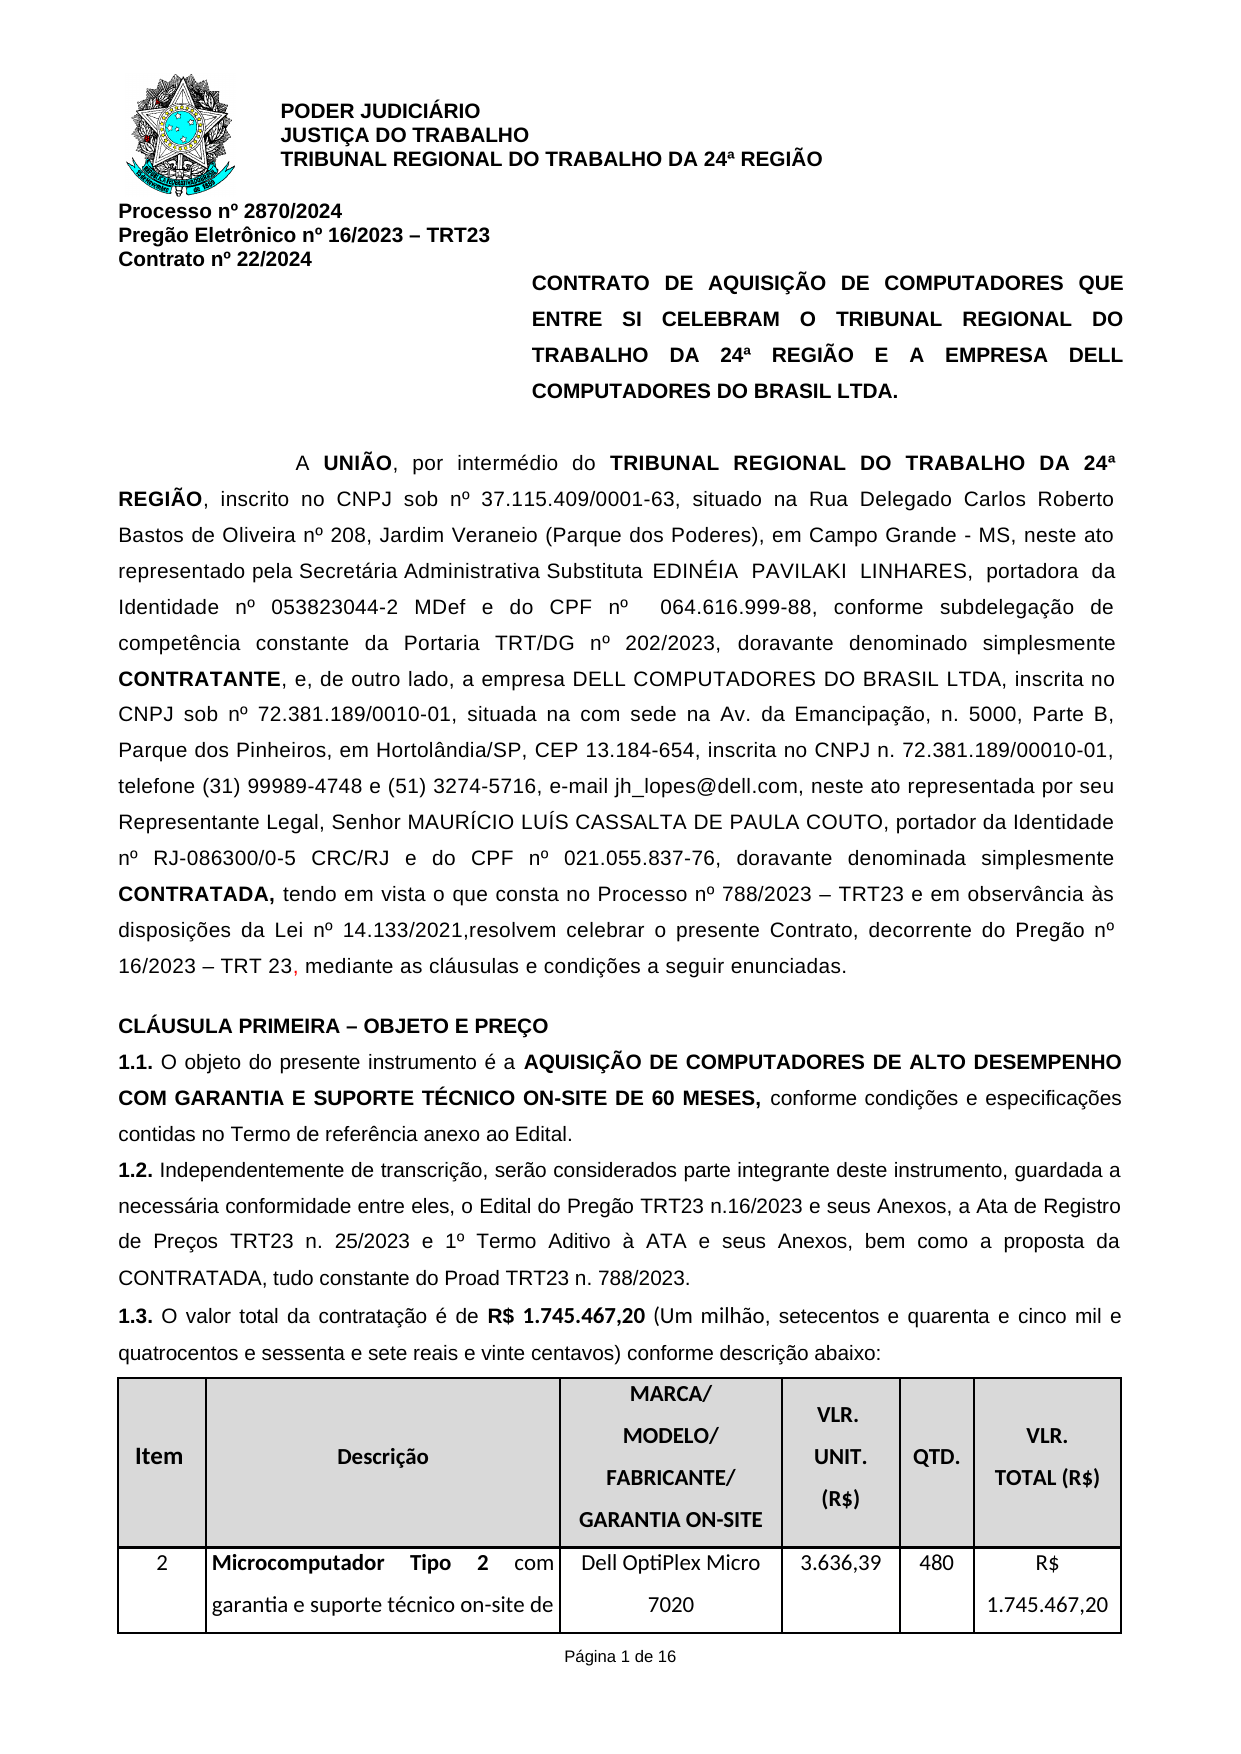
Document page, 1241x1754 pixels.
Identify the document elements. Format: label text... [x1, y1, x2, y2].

list 1.1. O objeto do presente instrumento é a AQUISIÇÃO DE COMPUTADORES DE ALTO DESEMPENHO COM GARANTIA E SUPORTE TÉCNICO ON-SITE DE 60 MESES, conforme condições e especificações contidas no Termo de referência anexo ao Edital. [118, 1050, 1122, 1146]
table_header VLR. TOTAL (R$) [975, 1379, 1120, 1546]
text CONTRATO DE AQUISIÇÃO DE COMPUTADORES QUE ENTRE SI CELEBRAM O TRIBUNAL REGIONAL DO TRABALHO DA 24ª REGIÃO E A EMPRESA DELL COMPUTADORES DO BRASIL LTDA. [532, 271, 1124, 403]
table_cell 2 [119, 1549, 205, 1632]
text 1.2. Independentemente de transcrição, serão considerados parte integrante deste instrumento, guardada a necessária conformidade entre eles, o Edital do Pregão TRT23 n.16/2023 e seus Anexos, a Ata de Registro de Preços TRT23 n. 25/2023 e 1º Termo Aditivo à ATA e seus Anexos, bem como a proposta da CONTRATADA, tudo constante do Proad TRT23 n. 788/2023. [118, 1157, 1122, 1289]
table_cell Microcomputador Tipo 2 com garantia e suporte técnico on-site de [207, 1549, 559, 1632]
table_header MARCA/ MODELO/ FABRICANTE/ GARANTIA ON-SITE [561, 1379, 781, 1546]
table_cell 480 [901, 1549, 973, 1632]
table_header QTD. [901, 1379, 973, 1546]
table_cell R$ 1.745.467,20 [975, 1549, 1120, 1632]
table_header Descrição [207, 1379, 559, 1546]
text A UNIÃO, por intermédio do TRIBUNAL REGIONAL DO TRABALHO DA 24ª REGIÃO, inscrito no CNPJ sob nº 37.115.409/0001-63, situado na Rua Delegado Carlos Roberto Bastos de Oliveira nº 208, Jardim Veraneio (Parque dos Poderes), em Campo Grande - MS, neste ato representado pela Secretária Administrativa Substituta EDINÉIA PAVILAKI LINHARES, portadora da Identidade nº 053823044-2 MDef e do CPF nº 064.616.999-88, conforme subdelegação de competência constante da Portaria TRT/DG nº 202/2023, doravante denominado simplesmente CONTRATANTE, e, de outro lado, a empresa DELL COMPUTADORES DO BRASIL LTDA, inscrita no CNPJ sob nº 72.381.189/0010-01, situada na com sede na Av. da Emancipação, n. 5000, Parte B, Parque dos Pinheiros, em Hortolândia/SP, CEP 13.184-654, inscrita no CNPJ n. 72.381.189/00010-01, telefone (31) 99989-4748 e (51) 3274-5716, e-mail jh_lopes@dell.com, neste ato representada por seu Representante Legal, Senhor MAURÍCIO LUÍS CASSALTA DE PAULA COUTO, portador da Identidade nº RJ-086300/0-5 CRC/RJ e do CPF nº 021.055.837-76, doravante denominada simplesmente CONTRATADA, tendo em vista o que consta no Processo nº 788/2023 – TRT23 e em observância às disposições da Lei nº 14.133/2021,resolvem celebrar o presente Contrato, decorrente do Pregão nº 16/2023 – TRT 23, mediante as cláusulas e condições a seguir enunciadas. [118, 451, 1116, 978]
table_header Item [119, 1379, 205, 1546]
text 1.3. O valor total da contratação é de R$ 1.745.467,20 (Um milhão, setecentos e quarenta e cinco mil e quatrocentos e sessenta e sete reais e vinte centavos) conforme descrição abaixo: [118, 1301, 1122, 1365]
table_header VLR. UNIT. (R$) [783, 1379, 899, 1546]
text CLÁUSULA PRIMEIRA – OBJETO E PREÇO [118, 1014, 1122, 1038]
table_cell 3.636,39 [783, 1549, 899, 1632]
table_cell Dell OptiPlex Micro 7020 [561, 1549, 781, 1632]
